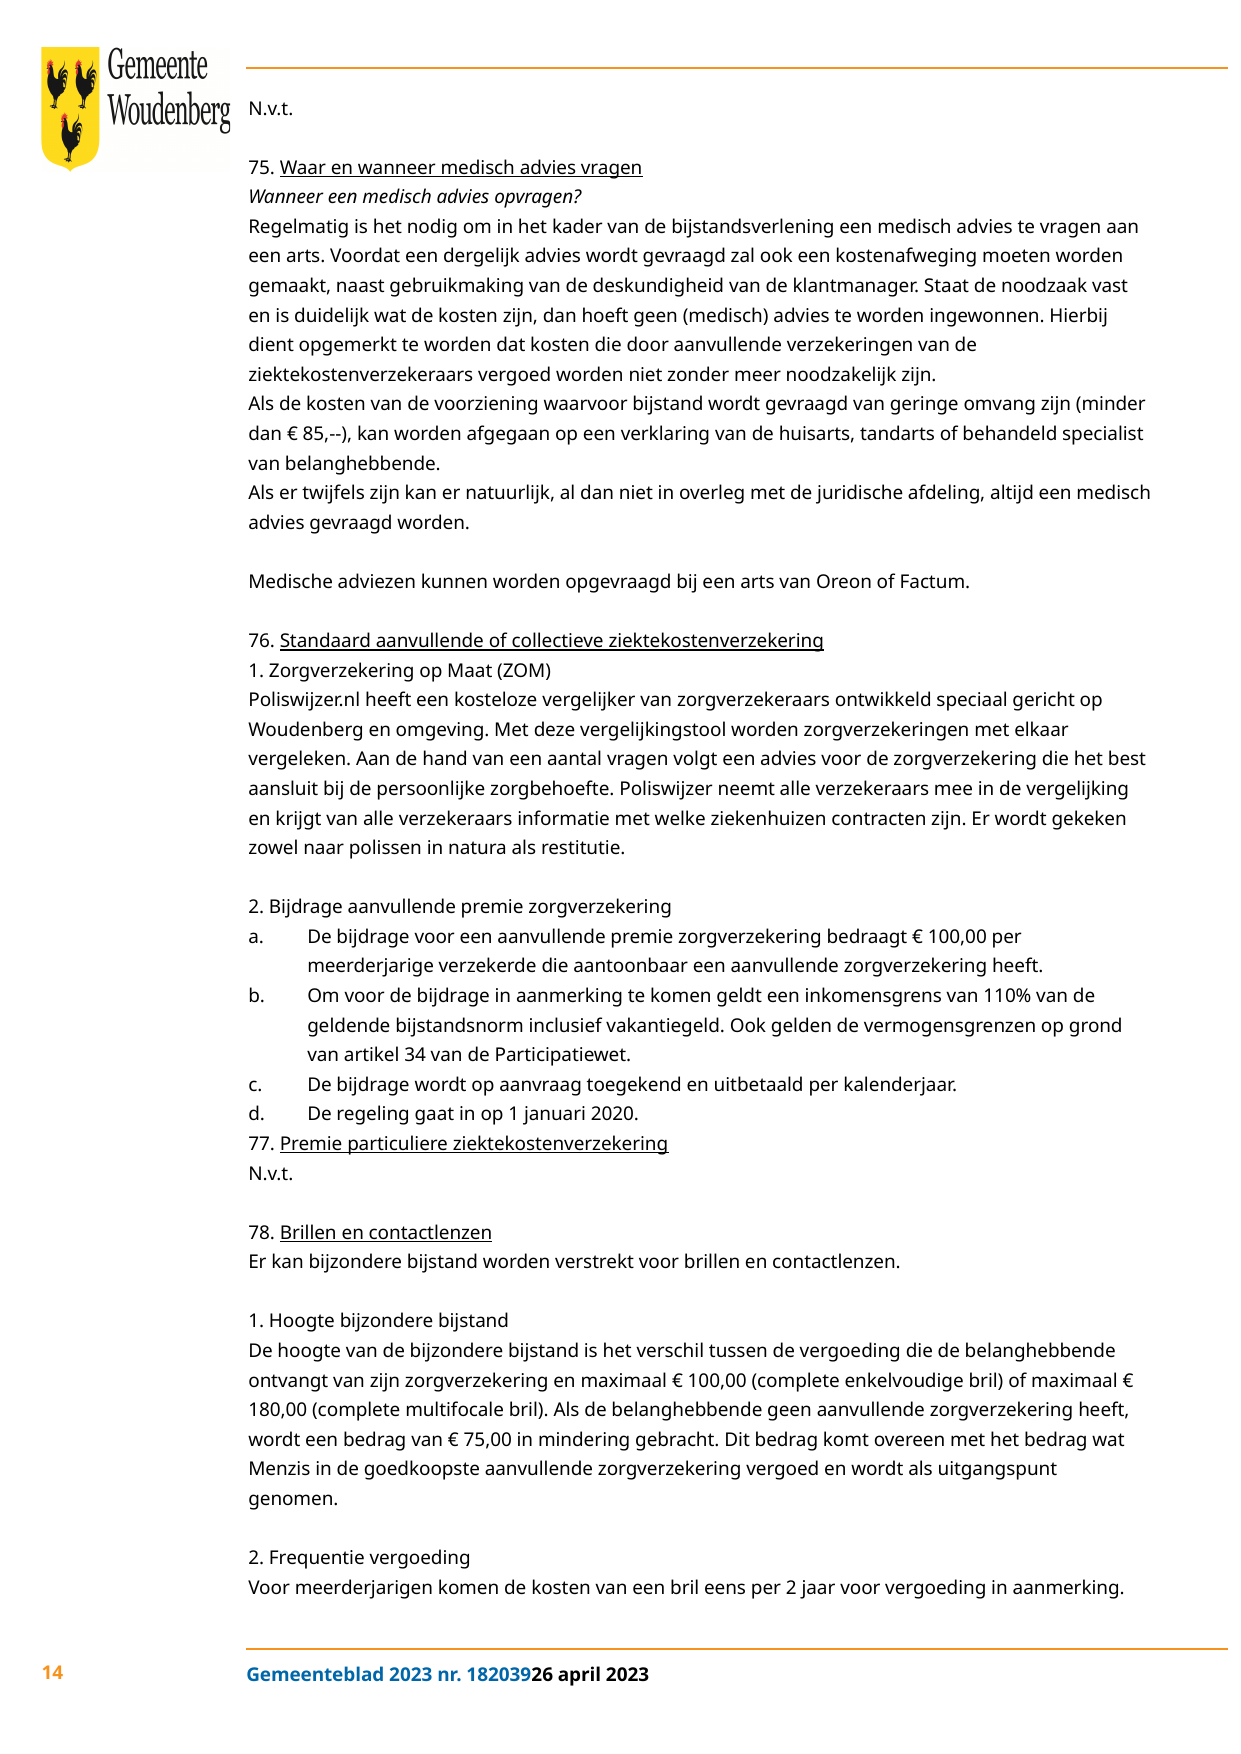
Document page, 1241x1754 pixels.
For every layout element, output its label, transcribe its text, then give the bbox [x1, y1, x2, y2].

text 2. Bijdrage aanvullende premie zorgverzekering [248, 893, 1152, 919]
text 76. Standaard aanvullende of collectieve ziektekostenverzekering [248, 627, 1152, 653]
list De regeling gaat in op 1 januari 2020. [248, 1101, 1152, 1126]
list Om voor de bijdrage in aanmerking te komen geldt een inkomensgrens van 110% van de geldende bijstandsnorm inclusief vakantiegeld. Ook gelden de vermogensgrenzen op grond van artikel 34 van de Participatiewet. [248, 982, 1152, 1067]
text 77. Premie particuliere ziektekostenverzekering [248, 1130, 1152, 1156]
list De bijdrage wordt op aanvraag toegekend en uitbetaald per kalenderjaar. [248, 1071, 1152, 1097]
text Als de kosten van de voorziening waarvoor bijstand wordt gevraagd van geringe omvang zijn (minder dan € 85,--), kan worden afgegaan op een verklaring van de huisarts, tandarts of behandeld specialist van belanghebbende. [248, 391, 1152, 476]
text 1. Zorgverzekering op Maat (ZOM) [248, 657, 1152, 683]
text 1. Hoogte bijzondere bijstand [248, 1308, 1152, 1333]
text De hoogte van de bijzondere bijstand is het verschil tussen de vergoeding die de belanghebbende ontvangt van zijn zorgverzekering en maximaal € 100,00 (complete enkelvoudige bril) of maximaal € 180,00 (complete multifocale bril). Als de belanghebbende geen aanvullende zorgverzekering heeft, wordt een bedrag van € 75,00 in mindering gebracht. Dit bedrag komt overeen met het bedrag wat Menzis in de goedkoopste aanvullende zorgverzekering vergoed en wordt als uitgangspunt genomen. [248, 1337, 1152, 1511]
text Er kan bijzondere bijstand worden verstrekt voor brillen en contactlenzen. [248, 1248, 1152, 1274]
text Wanneer een medisch advies opvragen? [248, 183, 1152, 209]
text 75. Waar en wanneer medisch advies vragen [248, 154, 1152, 180]
text Als er twijfels zijn kan er natuurlijk, al dan niet in overleg met de juridische afdeling, altijd een medisch advies gevraagd worden. [248, 479, 1152, 535]
text N.v.t. [248, 95, 1152, 121]
text Poliswijzer.nl heeft een kosteloze vergelijker van zorgverzekeraars ontwikkeld speciaal gericht op Woudenberg en omgeving. Met deze vergelijkingstool worden zorgverzekeringen met elkaar vergeleken. Aan de hand van een aantal vragen volgt een advies voor de zorgverzekering die het best aansluit bij de persoonlijke zorgbehoefte. Poliswijzer neemt alle verzekeraars mee in de vergelijking en krijgt van alle verzekeraars informatie met welke ziekenhuizen contracten zijn. Er wordt gekeken zowel naar polissen in natura als restitutie. [248, 686, 1152, 860]
text 2. Frequentie vergoeding [248, 1544, 1152, 1570]
picture [41, 47, 231, 172]
text Voor meerderjarigen komen de kosten van een bril eens per 2 jaar voor vergoeding in aanmerking. [248, 1574, 1152, 1600]
text 78. Brillen en contactlenzen [248, 1219, 1152, 1245]
text Medische adviezen kunnen worden opgevraagd bij een arts van Oreon of Factum. [248, 568, 1152, 594]
text Regelmatig is het nodig om in het kader van de bijstandsverlening een medisch advies te vragen aan een arts. Voordat een dergelijk advies wordt gevraagd zal ook een kostenafweging moeten worden gemaakt, naast gebruikmaking van de deskundigheid van de klantmanager. Staat de noodzaak vast en is duidelijk wat de kosten zijn, dan hoeft geen (medisch) advies te worden ingewonnen. Hierbij dient opgemerkt te worden dat kosten die door aanvullende verzekeringen van de ziektekostenverzekeraars vergoed worden niet zonder meer noodzakelijk zijn. [248, 213, 1152, 387]
list De bijdrage voor een aanvullende premie zorgverzekering bedraagt € 100,00 per meerderjarige verzekerde die aantoonbaar een aanvullende zorgverzekering heeft. [248, 923, 1152, 978]
text N.v.t. [248, 1160, 1152, 1186]
